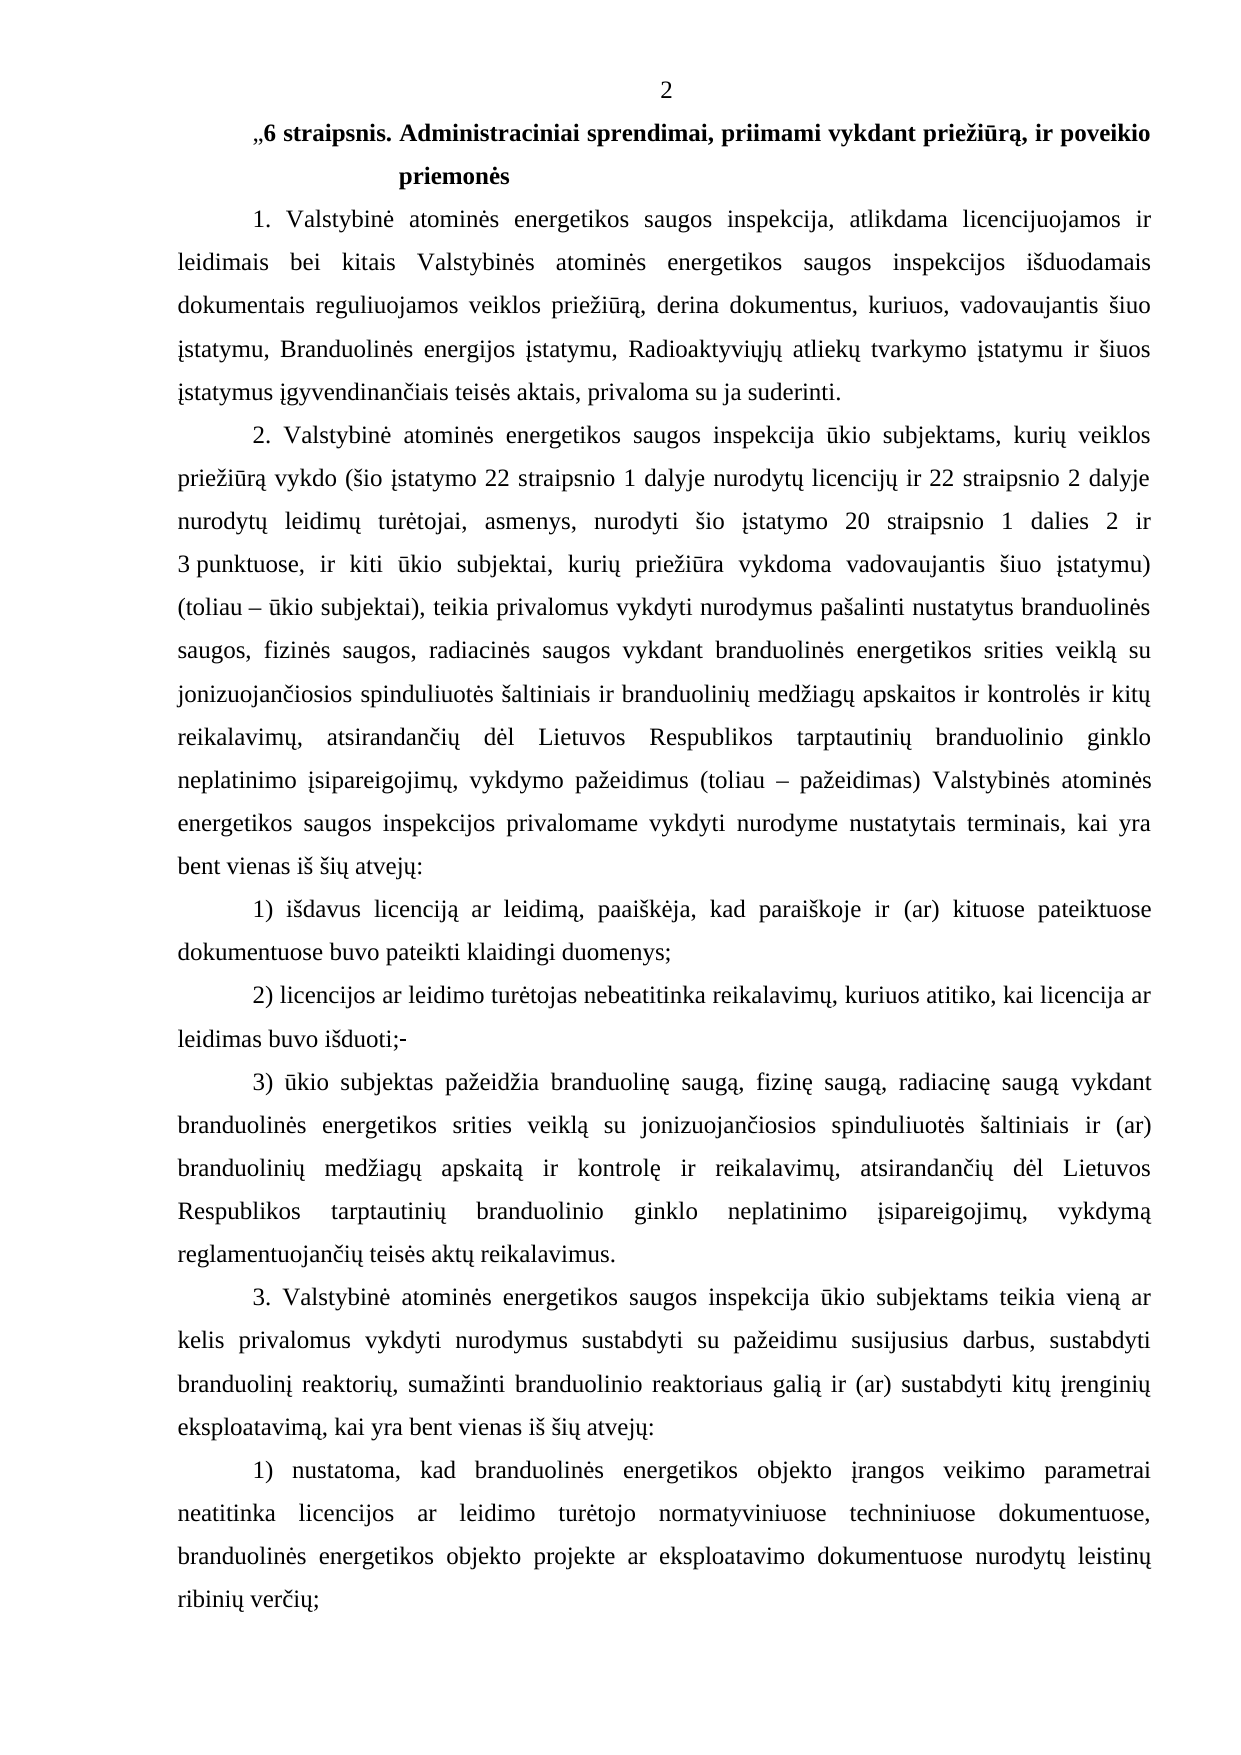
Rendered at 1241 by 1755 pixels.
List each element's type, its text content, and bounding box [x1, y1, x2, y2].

text 2. Valstybinė atominės energetikos saugos inspekcija ūkio subjektams, kurių veiklos priežiūrą vykdo (šio įstatymo 22 straipsnio 1 dalyje nurodytų licencijų ir 22 straipsnio 2 dalyje nurodytų leidimų turėtojai, asmenys, nurodyti šio įstatymo 20 straipsnio 1 dalies 2 ir 3 punktuose, ir kiti ūkio subjektai, kurių priežiūra vykdoma vadovaujantis šiuo įstatymu) (toliau – ūkio subjektai), teikia privalomus vykdyti nurodymus pašalinti nustatytus branduolinės saugos, fizinės saugos, radiacinės saugos vykdant branduolinės energetikos srities veiklą su jonizuojančiosios spinduliuotės šaltiniais ir branduolinių medžiagų apskaitos ir kontrolės ir kitų reikalavimų, atsirandančių dėl Lietuvos Respublikos tarptautinių branduolinio ginklo neplatinimo įsipareigojimų, vykdymo pažeidimus (toliau – pažeidimas) Valstybinės atominės energetikos saugos inspekcijos privalomame vykdyti nurodyme nustatytais terminais, kai yra bent vienas iš šių atvejų: [177, 420, 1152, 880]
text 1) išdavus licenciją ar leidimą, paaiškėja, kad paraiškoje ir (ar) kituose pateiktuose dokumentuose buvo pateikti klaidingi duomenys; [177, 894, 1152, 966]
text 3) ūkio subjektas pažeidžia branduolinę saugą, fizinę saugą, radiacinę saugą vykdant branduolinės energetikos srities veiklą su jonizuojančiosios spinduliuotės šaltiniais ir (ar) branduolinių medžiagų apskaitą ir kontrolę ir reikalavimų, atsirandančių dėl Lietuvos Respublikos tarptautinių branduolinio ginklo neplatinimo įsipareigojimų, vykdymą reglamentuojančių teisės aktų reikalavimus. [177, 1067, 1152, 1268]
text 1. Valstybinė atominės energetikos saugos inspekcija, atlikdama licencijuojamos ir leidimais bei kitais Valstybinės atominės energetikos saugos inspekcijos išduodamais dokumentais reguliuojamos veiklos priežiūrą, derina dokumentus, kuriuos, vadovaujantis šiuo įstatymu, Branduolinės energijos įstatymu, Radioaktyviųjų atliekų tvarkymo įstatymu ir šiuos įstatymus įgyvendinančiais teisės aktais, privaloma su ja suderinti. [177, 204, 1152, 406]
text 2) licencijos ar leidimo turėtojas nebeatitinka reikalavimų, kuriuos atitiko, kai licencija ar leidimas buvo išduoti; [177, 981, 1152, 1052]
text „6 straipsnis. Administraciniai sprendimai, priimami vykdant priežiūrą, ir poveikio priemonės [252, 118, 1152, 190]
text 1) nustatoma, kad branduolinės energetikos objekto įrangos veikimo parametrai neatitinka licencijos ar leidimo turėtojo normatyviniuose techniniuose dokumentuose, branduolinės energetikos objekto projekte ar eksploatavimo dokumentuose nurodytų leistinų ribinių verčių; [177, 1455, 1152, 1613]
text 3. Valstybinė atominės energetikos saugos inspekcija ūkio subjektams teikia vieną ar kelis privalomus vykdyti nurodymus sustabdyti su pažeidimu susijusius darbus, sustabdyti branduolinį reaktorių, sumažinti branduolinio reaktoriaus galią ir (ar) sustabdyti kitų įrenginių eksploatavimą, kai yra bent vienas iš šių atvejų: [177, 1282, 1152, 1441]
